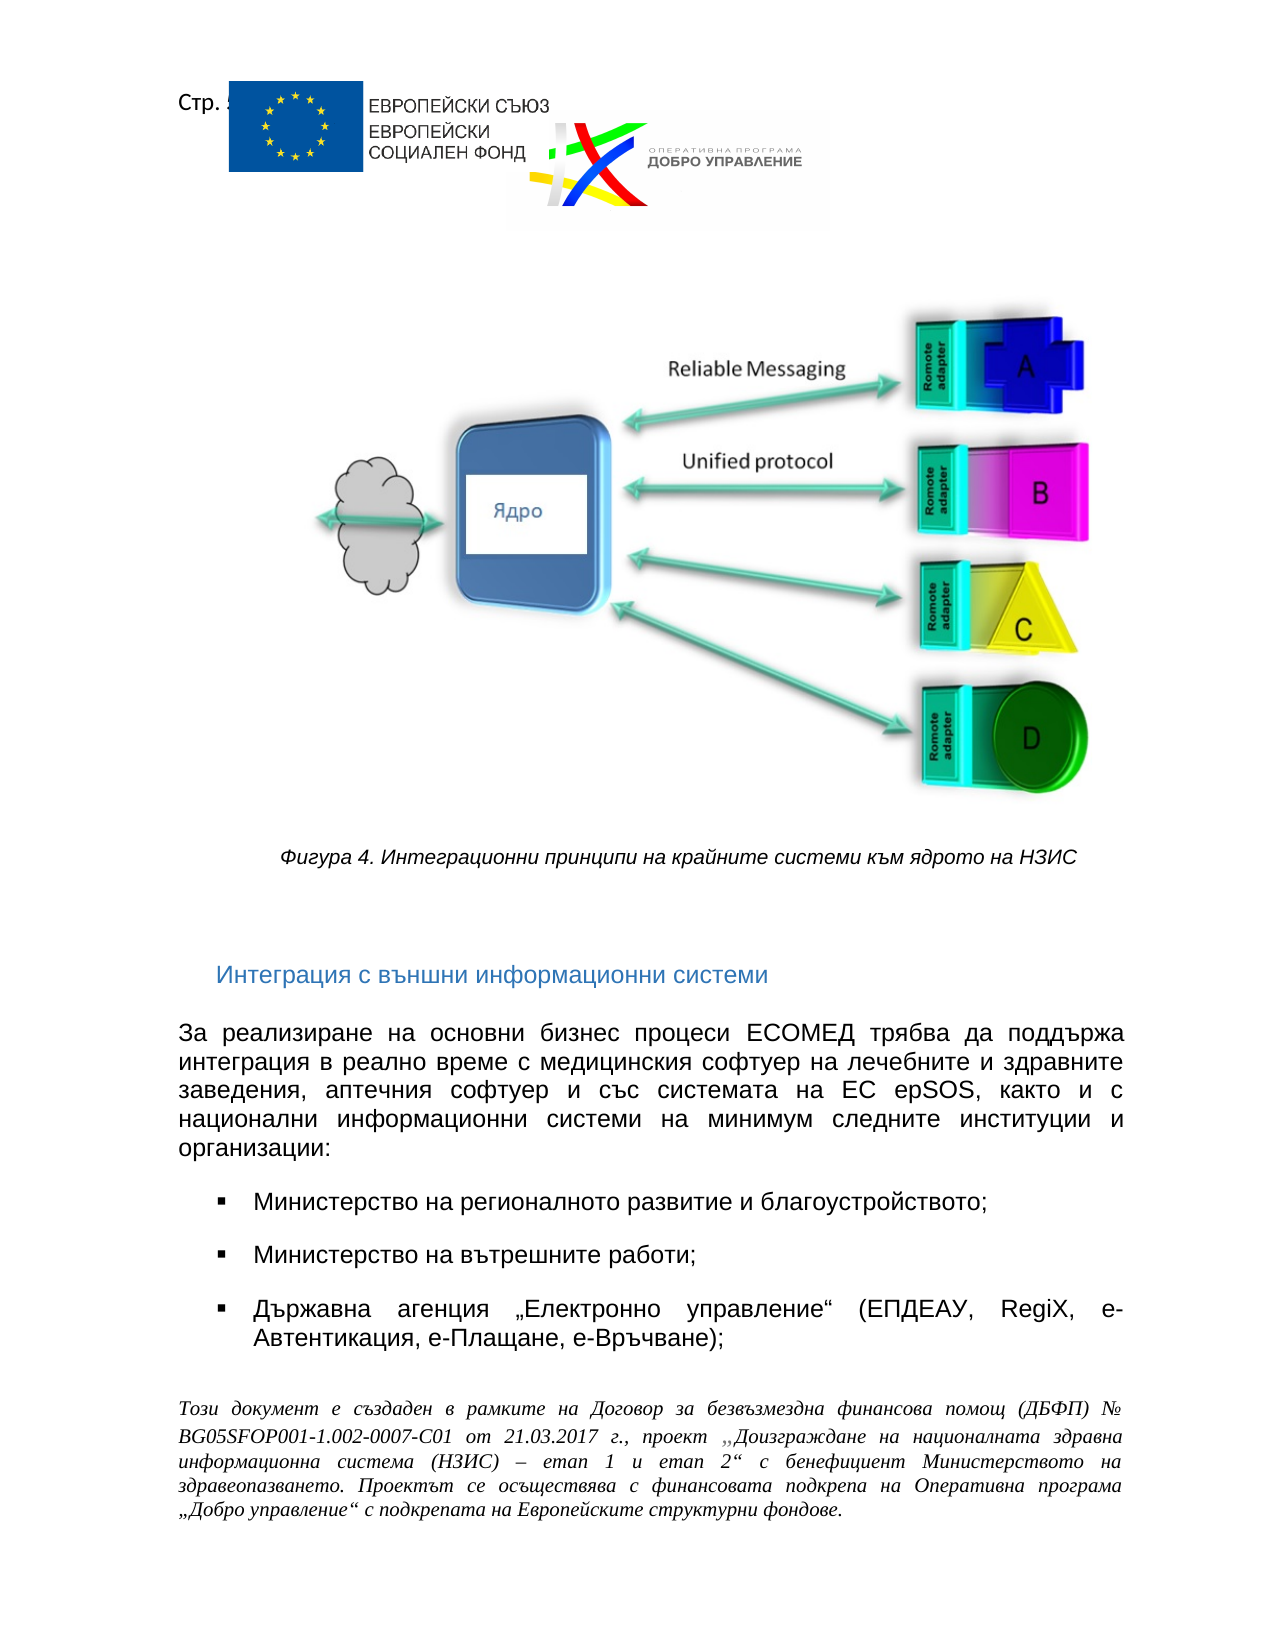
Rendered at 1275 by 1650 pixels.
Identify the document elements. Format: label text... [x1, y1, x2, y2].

text Фигура 4. Интеграционни принципи на крайните системи към ядрото на НЗИС [178, 845, 1125, 869]
list Държавна агенция „Електронно управление“ (ЕПДЕАУ, RegiX, е-Автентикация, е-Плащане, е-Връчване); [216, 1294, 1125, 1352]
list Министерство на регионалното развитие и благоустройството; [216, 1187, 1125, 1216]
list Министерство на вътрешните работи; [216, 1241, 1125, 1269]
subtitle Интеграция с външни информационни системи [216, 960, 1125, 989]
text За реализиране на основни бизнес процеси ЕСОМЕД трябва да поддържа интеграция в реално време с медицинския софтуер на лечебните и здравните заведения, аптечния софтуер и със системата на ЕС epSOS, както и с национални информационни системи на минимум следните институции и организации: [178, 1018, 1125, 1162]
